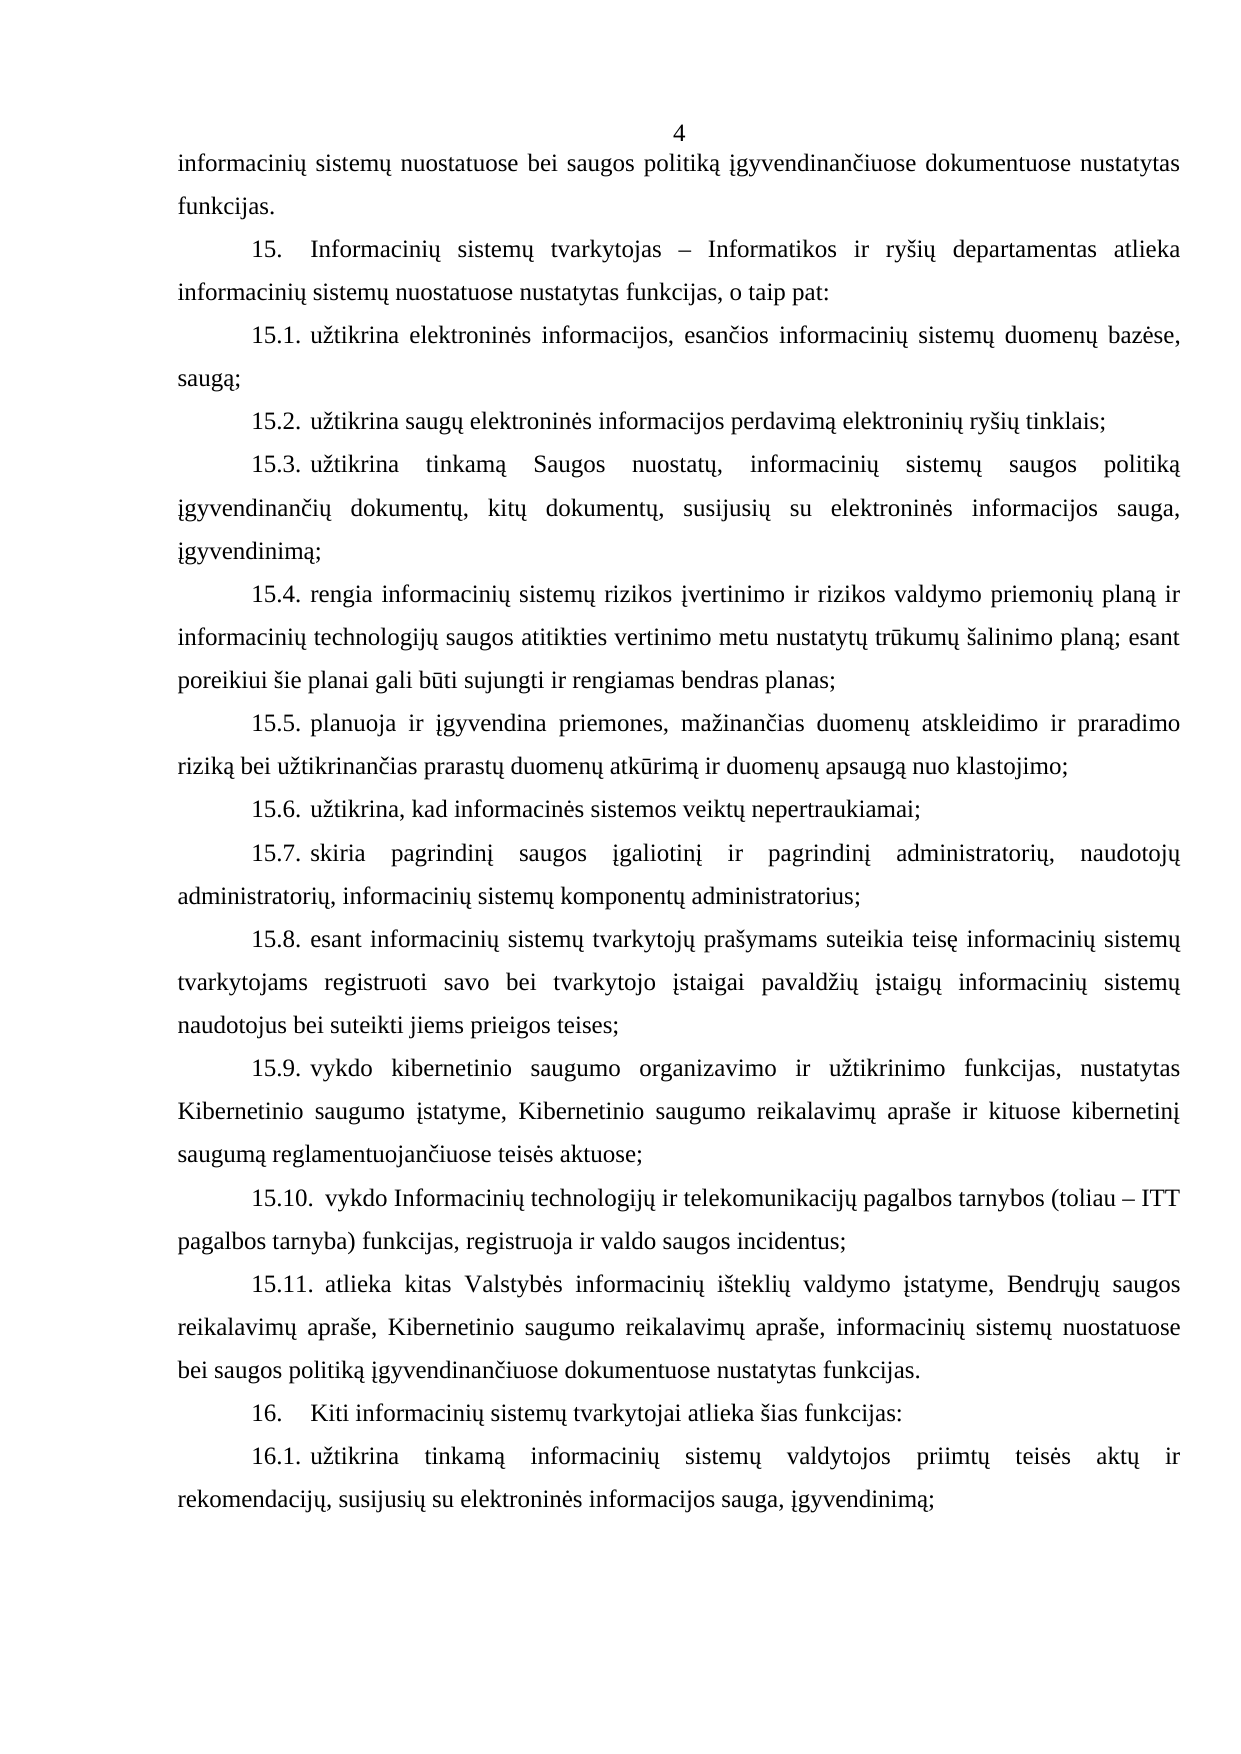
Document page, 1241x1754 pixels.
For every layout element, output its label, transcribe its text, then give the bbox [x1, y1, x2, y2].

text 15.5. planuoja ir įgyvendina priemones, mažinančias duomenų atskleidimo ir praradimo riziką bei užtikrinančias prarastų duomenų atkūrimą ir duomenų apsaugą nuo klastojimo; [177, 708, 1181, 780]
text 15.1. užtikrina elektroninės informacijos, esančios informacinių sistemų duomenų bazėse, saugą; [177, 320, 1181, 392]
text 16.1. užtikrina tinkamą informacinių sistemų valdytojos priimtų teisės aktų ir rekomendacijų, susijusių su elektroninės informacijos sauga, įgyvendinimą; [177, 1441, 1181, 1513]
text 16. Kiti informacinių sistemų tvarkytojai atlieka šias funkcijas: [177, 1398, 1181, 1427]
text 15.4. rengia informacinių sistemų rizikos įvertinimo ir rizikos valdymo priemonių planą ir informacinių technologijų saugos atitikties vertinimo metu nustatytų trūkumų šalinimo planą; esant poreikiui šie planai gali būti sujungti ir rengiamas bendras planas; [177, 579, 1181, 694]
text informacinių sistemų nuostatuose bei saugos politiką įgyvendinančiuose dokumentuose nustatytas funkcijas. [177, 148, 1181, 219]
text 15.10. vykdo Informacinių technologijų ir telekomunikacijų pagalbos tarnybos (toliau – ITT pagalbos tarnyba) funkcijas, registruoja ir valdo saugos incidentus; [177, 1183, 1181, 1254]
text 15. Informacinių sistemų tvarkytojas – Informatikos ir ryšių departamentas atlieka informacinių sistemų nuostatuose nustatytas funkcijas, o taip pat: [177, 234, 1181, 306]
text 15.11. atlieka kitas Valstybės informacinių išteklių valdymo įstatyme, Bendrųjų saugos reikalavimų apraše, Kibernetinio saugumo reikalavimų apraše, informacinių sistemų nuostatuose bei saugos politiką įgyvendinančiuose dokumentuose nustatytas funkcijas. [177, 1269, 1181, 1384]
text 15.7. skiria pagrindinį saugos įgaliotinį ir pagrindinį administratorių, naudotojų administratorių, informacinių sistemų komponentų administratorius; [177, 838, 1181, 909]
text 15.8. esant informacinių sistemų tvarkytojų prašymams suteikia teisę informacinių sistemų tvarkytojams registruoti savo bei tvarkytojo įstaigai pavaldžių įstaigų informacinių sistemų naudotojus bei suteikti jiems prieigos teises; [177, 924, 1181, 1039]
text 15.3. užtikrina tinkamą Saugos nuostatų, informacinių sistemų saugos politiką įgyvendinančių dokumentų, kitų dokumentų, susijusių su elektroninės informacijos sauga, įgyvendinimą; [177, 449, 1181, 564]
text 15.6. užtikrina, kad informacinės sistemos veiktų nepertraukiamai; [177, 794, 1181, 823]
text 15.9. vykdo kibernetinio saugumo organizavimo ir užtikrinimo funkcijas, nustatytas Kibernetinio saugumo įstatyme, Kibernetinio saugumo reikalavimų apraše ir kituose kibernetinį saugumą reglamentuojančiuose teisės aktuose; [177, 1053, 1181, 1168]
text 15.2. užtikrina saugų elektroninės informacijos perdavimą elektroninių ryšių tinklais; [177, 406, 1181, 435]
